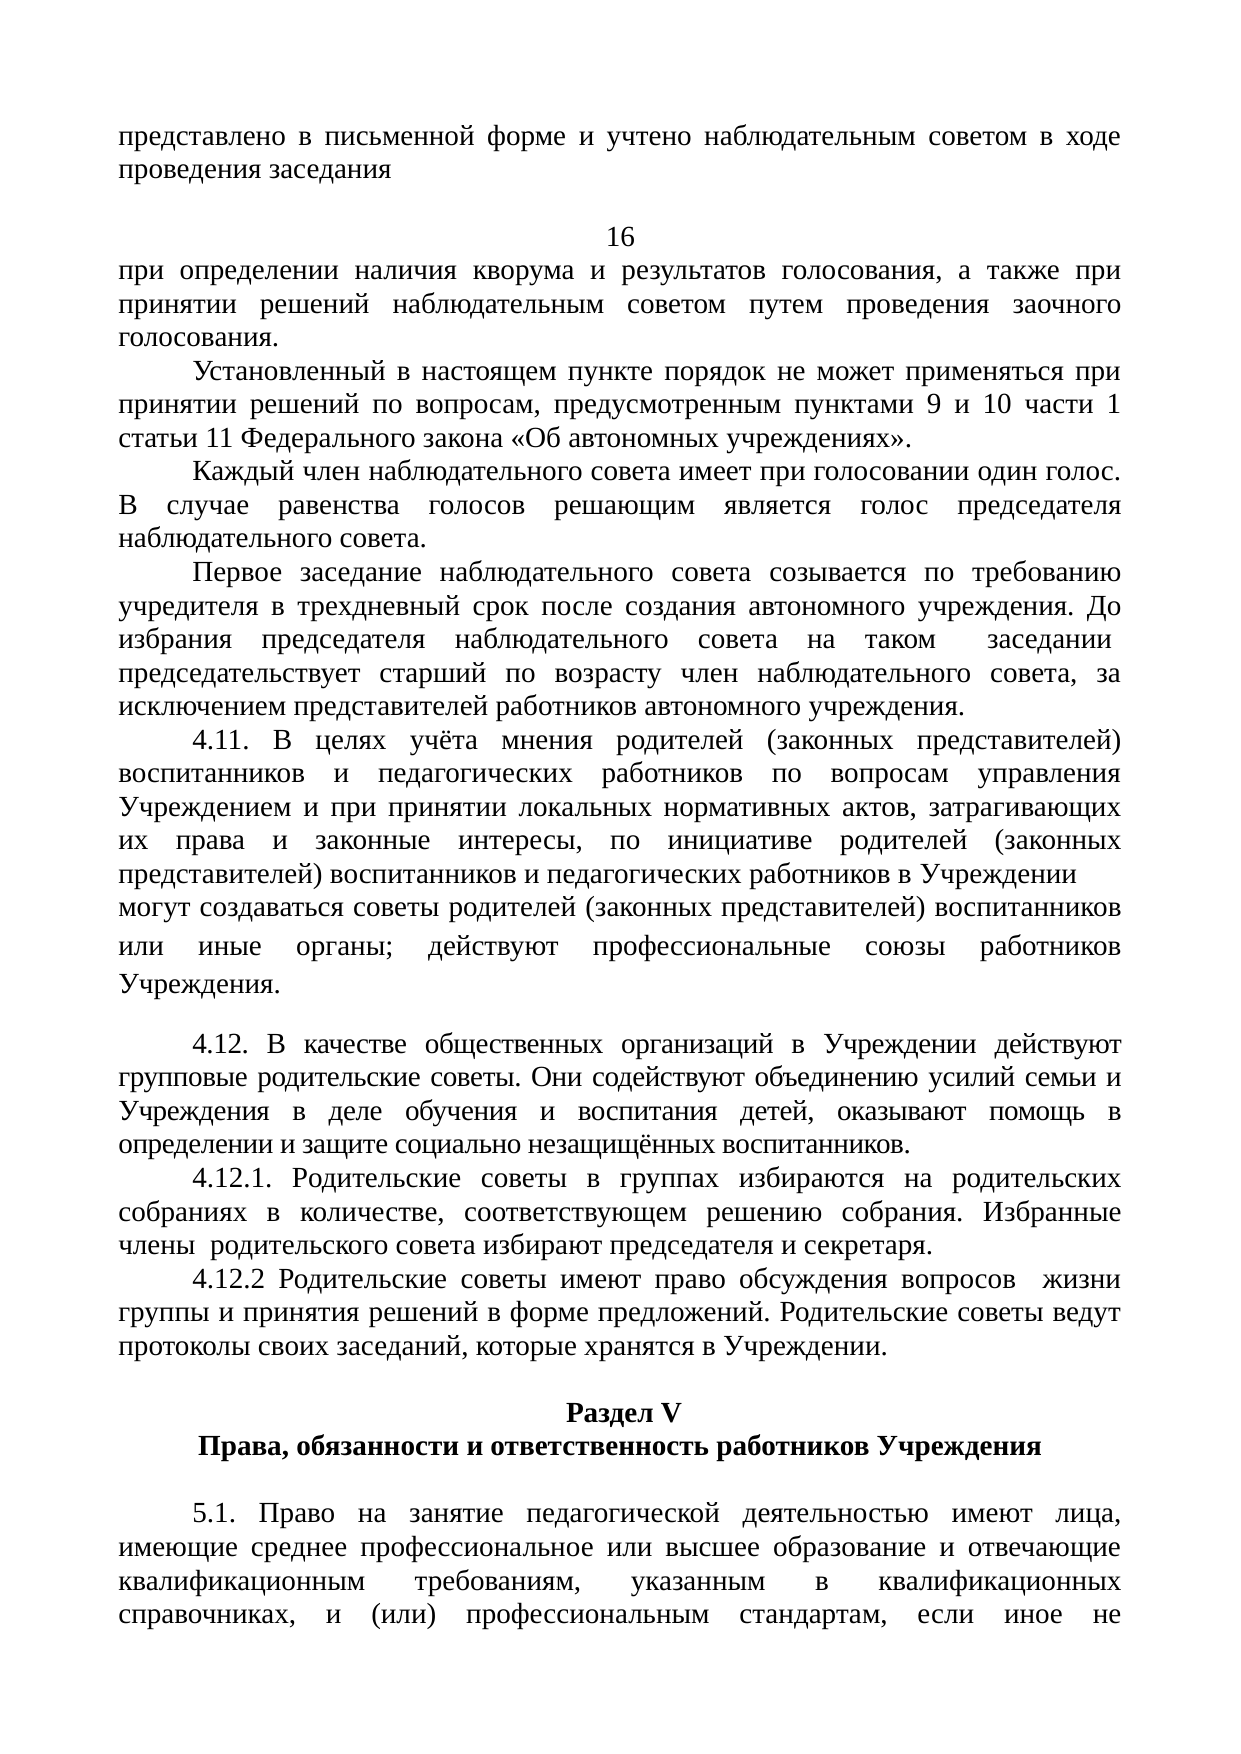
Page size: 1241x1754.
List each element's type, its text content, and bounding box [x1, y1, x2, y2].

text представлено в письменной форме и учтено наблюдательным советом в ходе проведения заседания [118, 118, 1122, 185]
text при определении наличия кворума и результатов голосования, а также при принятии решений наблюдательным советом путем проведения заочного голосования. [118, 252, 1122, 353]
text могут создаваться советы родителей (законных представителей) воспитанников или иные органы; действуют профессиональные союзы работников Учреждения. [118, 889, 1122, 1000]
text 5.1. Право на занятие педагогической деятельностью имеют лица, имеющие среднее профессиональное или высшее образование и отвечающие квалификационным требованиям, указанным в квалификационных справочниках, и (или) профессиональным стандартам, если иное не [118, 1496, 1122, 1630]
text 4.12.1. Родительские советы в группах избираются на родительских собраниях в количестве, соответствующем решению собрания. Избранные члены родительского совета избирают председателя и секретаря. [118, 1160, 1122, 1261]
text 16 [118, 219, 1122, 252]
text 4.12.2 Родительские советы имеют право обсуждения вопросов жизни группы и принятия решений в форме предложений. Родительские советы ведут протоколы своих заседаний, которые хранятся в Учреждении. [118, 1261, 1122, 1361]
text Установленный в настоящем пункте порядок не может применяться при принятии решений по вопросам, предусмотренным пунктами 9 и 10 части 1 статьи 11 Федерального закона «Об автономных учреждениях». [118, 353, 1122, 453]
text Первое заседание наблюдательного совета созывается по требованию учредителя в трехдневный срок после создания автономного учреждения. До избрания председателя наблюдательного совета на таком заседании [118, 554, 1122, 655]
text 4.12. В качестве общественных организаций в Учреждении действуют групповые родительские советы. Они содействуют объединению усилий семьи и Учреждения в деле обучения и воспитания детей, оказывают помощь в определении и защите социально незащищённых воспитанников. [118, 1026, 1122, 1160]
text председательствует старший по возрасту член наблюдательного совета, за исключением представителей работников автономного учреждения. [118, 655, 1122, 722]
text Каждый член наблюдательного совета имеет при голосовании один голос. В случае равенства голосов решающим является голос председателя наблюдательного совета. [118, 453, 1122, 554]
text 4.11. В целях учёта мнения родителей (законных представителей) воспитанников и педагогических работников по вопросам управления Учреждением и при принятии локальных нормативных актов, затрагивающих их права и законные интересы, по инициативе родителей (законных представителей) воспитанников и педагогических работников в Учреждении [118, 722, 1122, 889]
text Права, обязанности и ответственность работников Учреждения [118, 1428, 1122, 1462]
text Раздел V [118, 1395, 1122, 1428]
